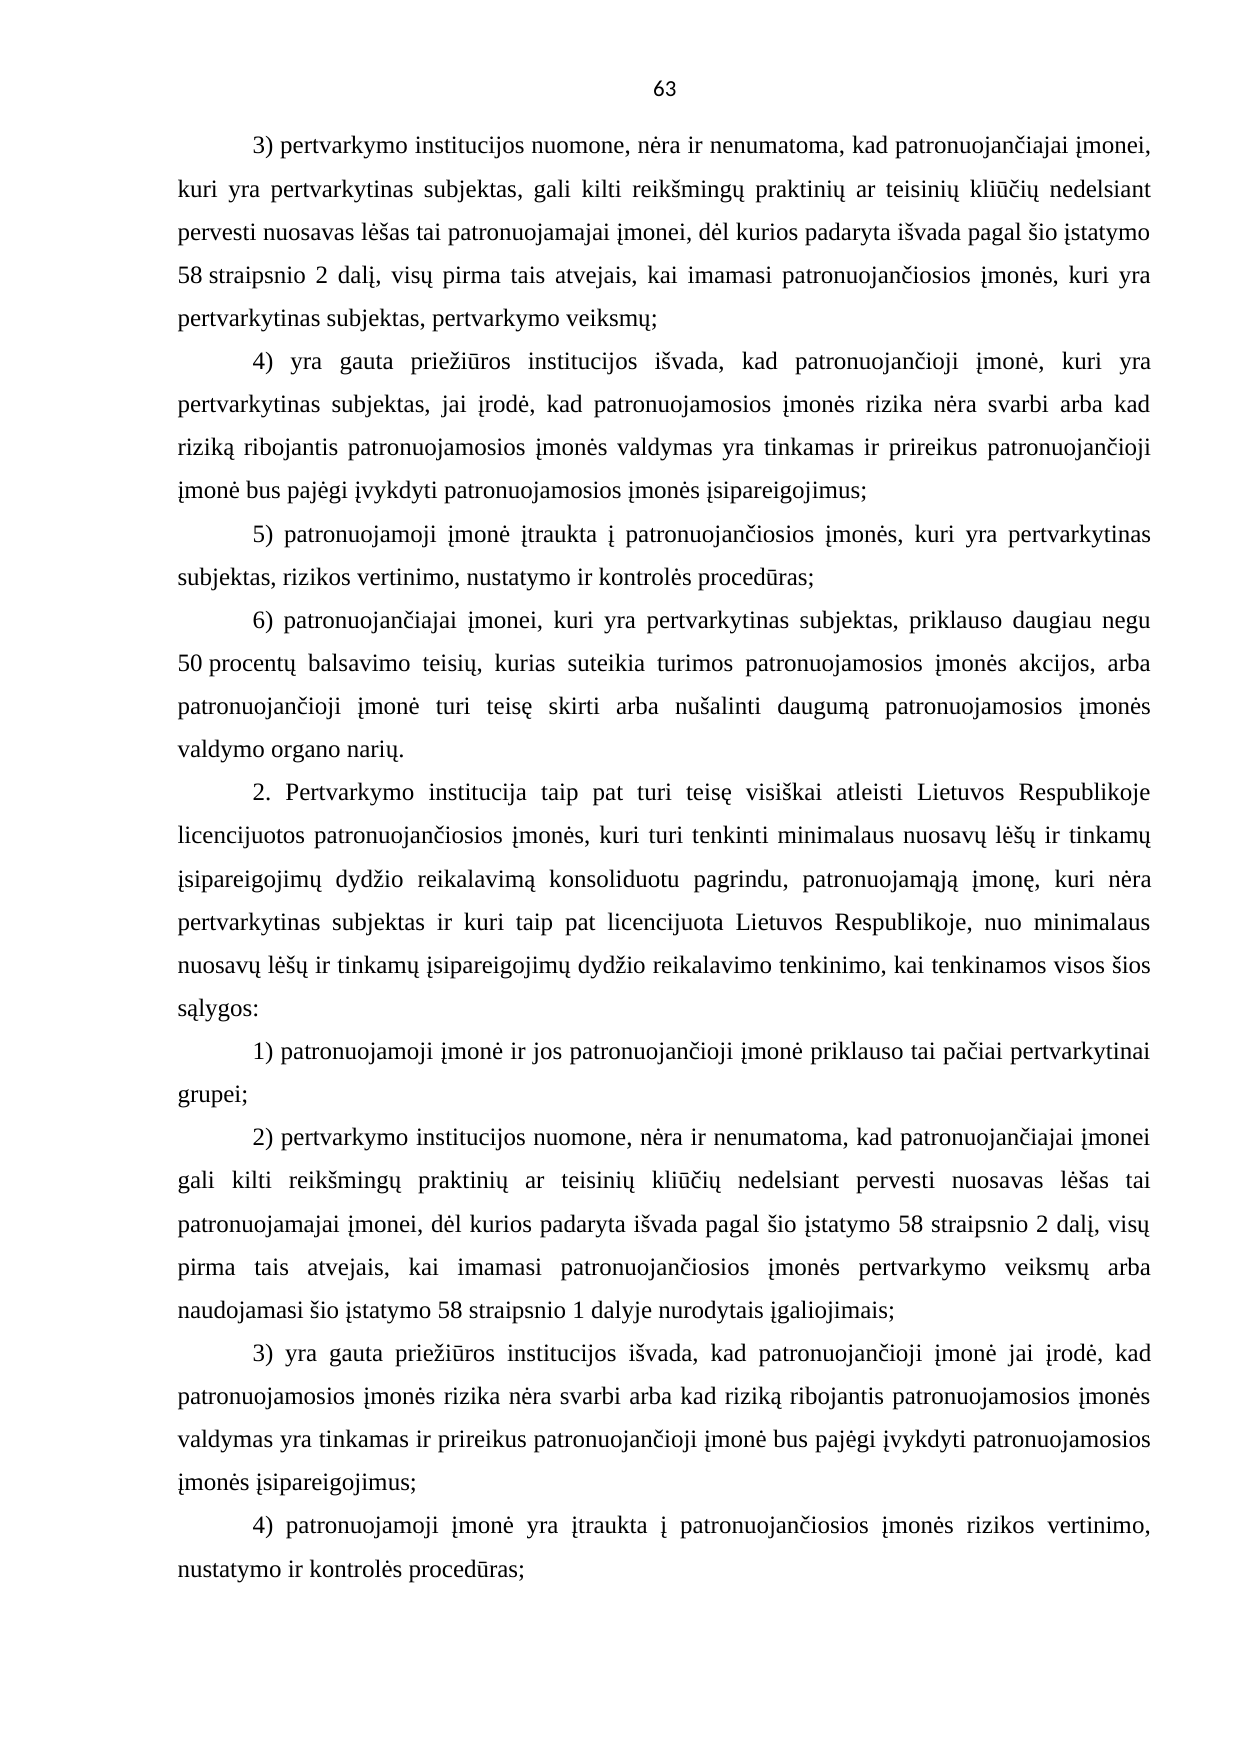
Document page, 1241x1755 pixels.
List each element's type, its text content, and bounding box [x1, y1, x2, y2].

text 2. Pertvarkymo institucija taip pat turi teisę visiškai atleisti Lietuvos Respublikoje licencijuotos patronuojančiosios įmonės, kuri turi tenkinti minimalaus nuosavų lėšų ir tinkamų įsipareigojimų dydžio reikalavimą konsoliduotu pagrindu, patronuojamąją įmonę, kuri nėra pertvarkytinas subjektas ir kuri taip pat licencijuota Lietuvos Respublikoje, nuo minimalaus nuosavų lėšų ir tinkamų įsipareigojimų dydžio reikalavimo tenkinimo, kai tenkinamos visos šios sąlygos: [177, 777, 1152, 1022]
text 3) pertvarkymo institucijos nuomone, nėra ir nenumatoma, kad patronuojančiajai įmonei, kuri yra pertvarkytinas subjektas, gali kilti reikšmingų praktinių ar teisinių kliūčių nedelsiant pervesti nuosavas lėšas tai patronuojamajai įmonei, dėl kurios padaryta išvada pagal šio įstatymo 58 straipsnio 2 dalį, visų pirma tais atvejais, kai imamasi patronuojančiosios įmonės, kuri yra pertvarkytinas subjektas, pertvarkymo veiksmų; [177, 131, 1152, 332]
text 4) yra gauta priežiūros institucijos išvada, kad patronuojančioji įmonė, kuri yra pertvarkytinas subjektas, jai įrodė, kad patronuojamosios įmonės rizika nėra svarbi arba kad riziką ribojantis patronuojamosios įmonės valdymas yra tinkamas ir prireikus patronuojančioji įmonė bus pajėgi įvykdyti patronuojamosios įmonės įsipareigojimus; [177, 346, 1152, 504]
text 5) patronuojamoji įmonė įtraukta į patronuojančiosios įmonės, kuri yra pertvarkytinas subjektas, rizikos vertinimo, nustatymo ir kontrolės procedūras; [177, 519, 1152, 591]
text 3) yra gauta priežiūros institucijos išvada, kad patronuojančioji įmonė jai įrodė, kad patronuojamosios įmonės rizika nėra svarbi arba kad riziką ribojantis patronuojamosios įmonės valdymas yra tinkamas ir prireikus patronuojančioji įmonė bus pajėgi įvykdyti patronuojamosios įmonės įsipareigojimus; [177, 1338, 1152, 1496]
text 4) patronuojamoji įmonė yra įtraukta į patronuojančiosios įmonės rizikos vertinimo, nustatymo ir kontrolės procedūras; [177, 1511, 1152, 1582]
text 6) patronuojančiajai įmonei, kuri yra pertvarkytinas subjektas, priklauso daugiau negu 50 procentų balsavimo teisių, kurias suteikia turimos patronuojamosios įmonės akcijos, arba patronuojančioji įmonė turi teisę skirti arba nušalinti daugumą patronuojamosios įmonės valdymo organo narių. [177, 605, 1152, 763]
text 2) pertvarkymo institucijos nuomone, nėra ir nenumatoma, kad patronuojančiajai įmonei gali kilti reikšmingų praktinių ar teisinių kliūčių nedelsiant pervesti nuosavas lėšas tai patronuojamajai įmonei, dėl kurios padaryta išvada pagal šio įstatymo 58 straipsnio 2 dalį, visų pirma tais atvejais, kai imamasi patronuojančiosios įmonės pertvarkymo veiksmų arba naudojamasi šio įstatymo 58 straipsnio 1 dalyje nurodytais įgaliojimais; [177, 1122, 1152, 1324]
text 1) patronuojamoji įmonė ir jos patronuojančioji įmonė priklauso tai pačiai pertvarkytinai grupei; [177, 1036, 1152, 1108]
